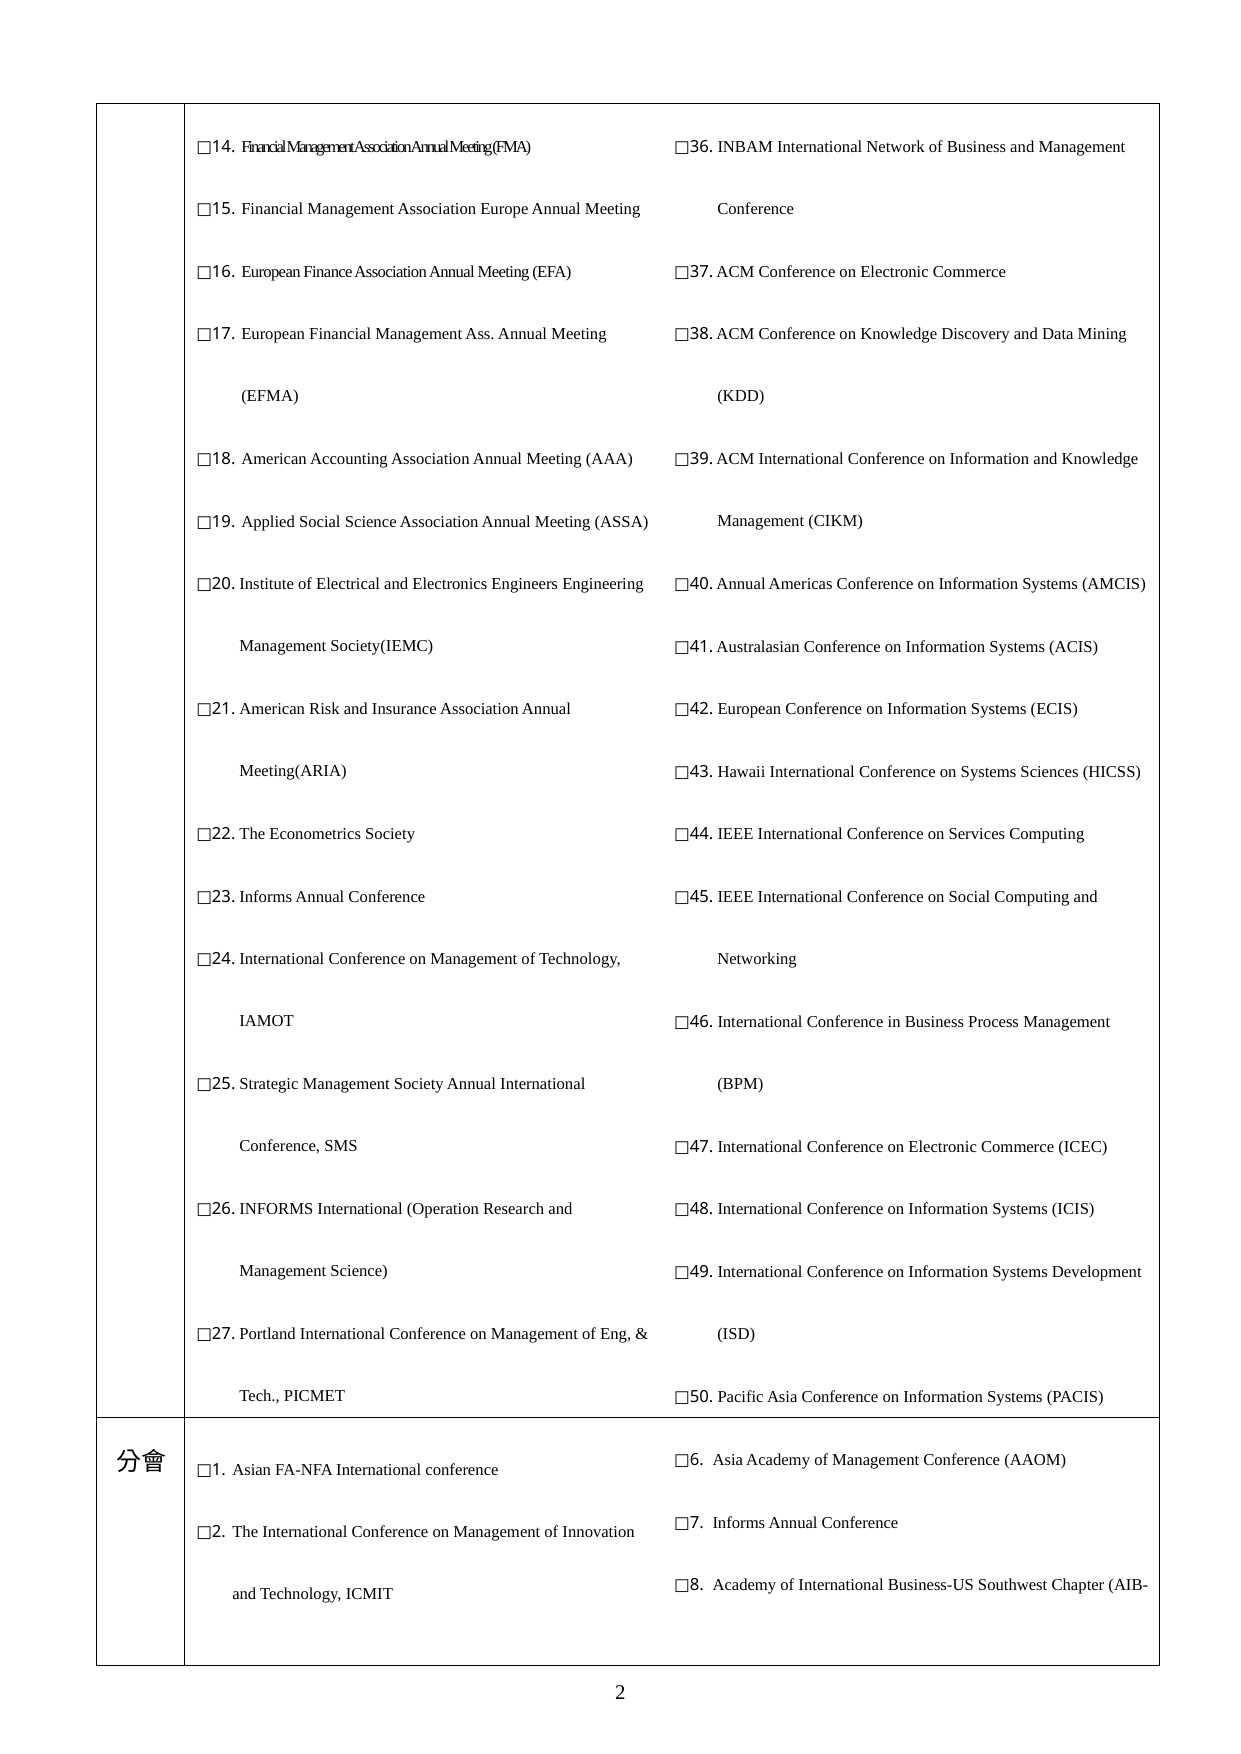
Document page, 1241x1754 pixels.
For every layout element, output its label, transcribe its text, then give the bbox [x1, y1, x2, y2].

table_cell □36. INBAM International Network of Business and Management Conference □37. ACM Conference on Electronic Commerce □38. ACM Conference on Knowledge Discovery and Data Mining (KDD) □39. ACM International Conference on Information and Knowledge Management (CIKM) □40. Annual Americas Conference on Information Systems (AMCIS) □41. Australasian Conference on Information Systems (ACIS) □42. European Conference on Information Systems (ECIS) □43. Hawaii International Conference on Systems Sciences (HICSS) □44. IEEE International Conference on Services Computing □45. IEEE International Conference on Social Computing and Networking □46. International Conference in Business Process Management (BPM) □47. International Conference on Electronic Commerce (ICEC) □48. International Conference on Information Systems (ICIS) □49. International Conference on Information Systems Development (ISD) □50. Pacific Asia Conference on Information Systems (PACIS) [663, 104, 1159, 1417]
table_cell □1. Asian FA-NFA International conference □2. The International Conference on Management of Innovation and Technology, ICMIT [185, 1418, 663, 1664]
table_cell □6. Asia Academy of Management Conference (AAOM) □7. Informs Annual Conference □8. Academy of International Business-US Southwest Chapter (AIB- [663, 1418, 1159, 1664]
table_cell □14. Financial Management Association Annual Meeting (FMA) □15. Financial Management Association Europe Annual Meeting □16. European Finance Association Annual Meeting (EFA) □17. European Financial Management Ass. Annual Meeting (EFMA) □18. American Accounting Association Annual Meeting (AAA) □19. Applied Social Science Association Annual Meeting (ASSA) □20. Institute of Electrical and Electronics Engineers Engineering Management Society(IEMC) □21. American Risk and Insurance Association Annual Meeting(ARIA) □22. The Econometrics Society □23. Informs Annual Conference □24. International Conference on Management of Technology, IAMOT □25. Strategic Management Society Annual International Conference, SMS □26. INFORMS International (Operation Research and Management Science) □27. Portland International Conference on Management of Eng, & Tech., PICMET [185, 104, 663, 1417]
table_cell [97, 104, 184, 1417]
table_cell 分會 [97, 1418, 184, 1664]
